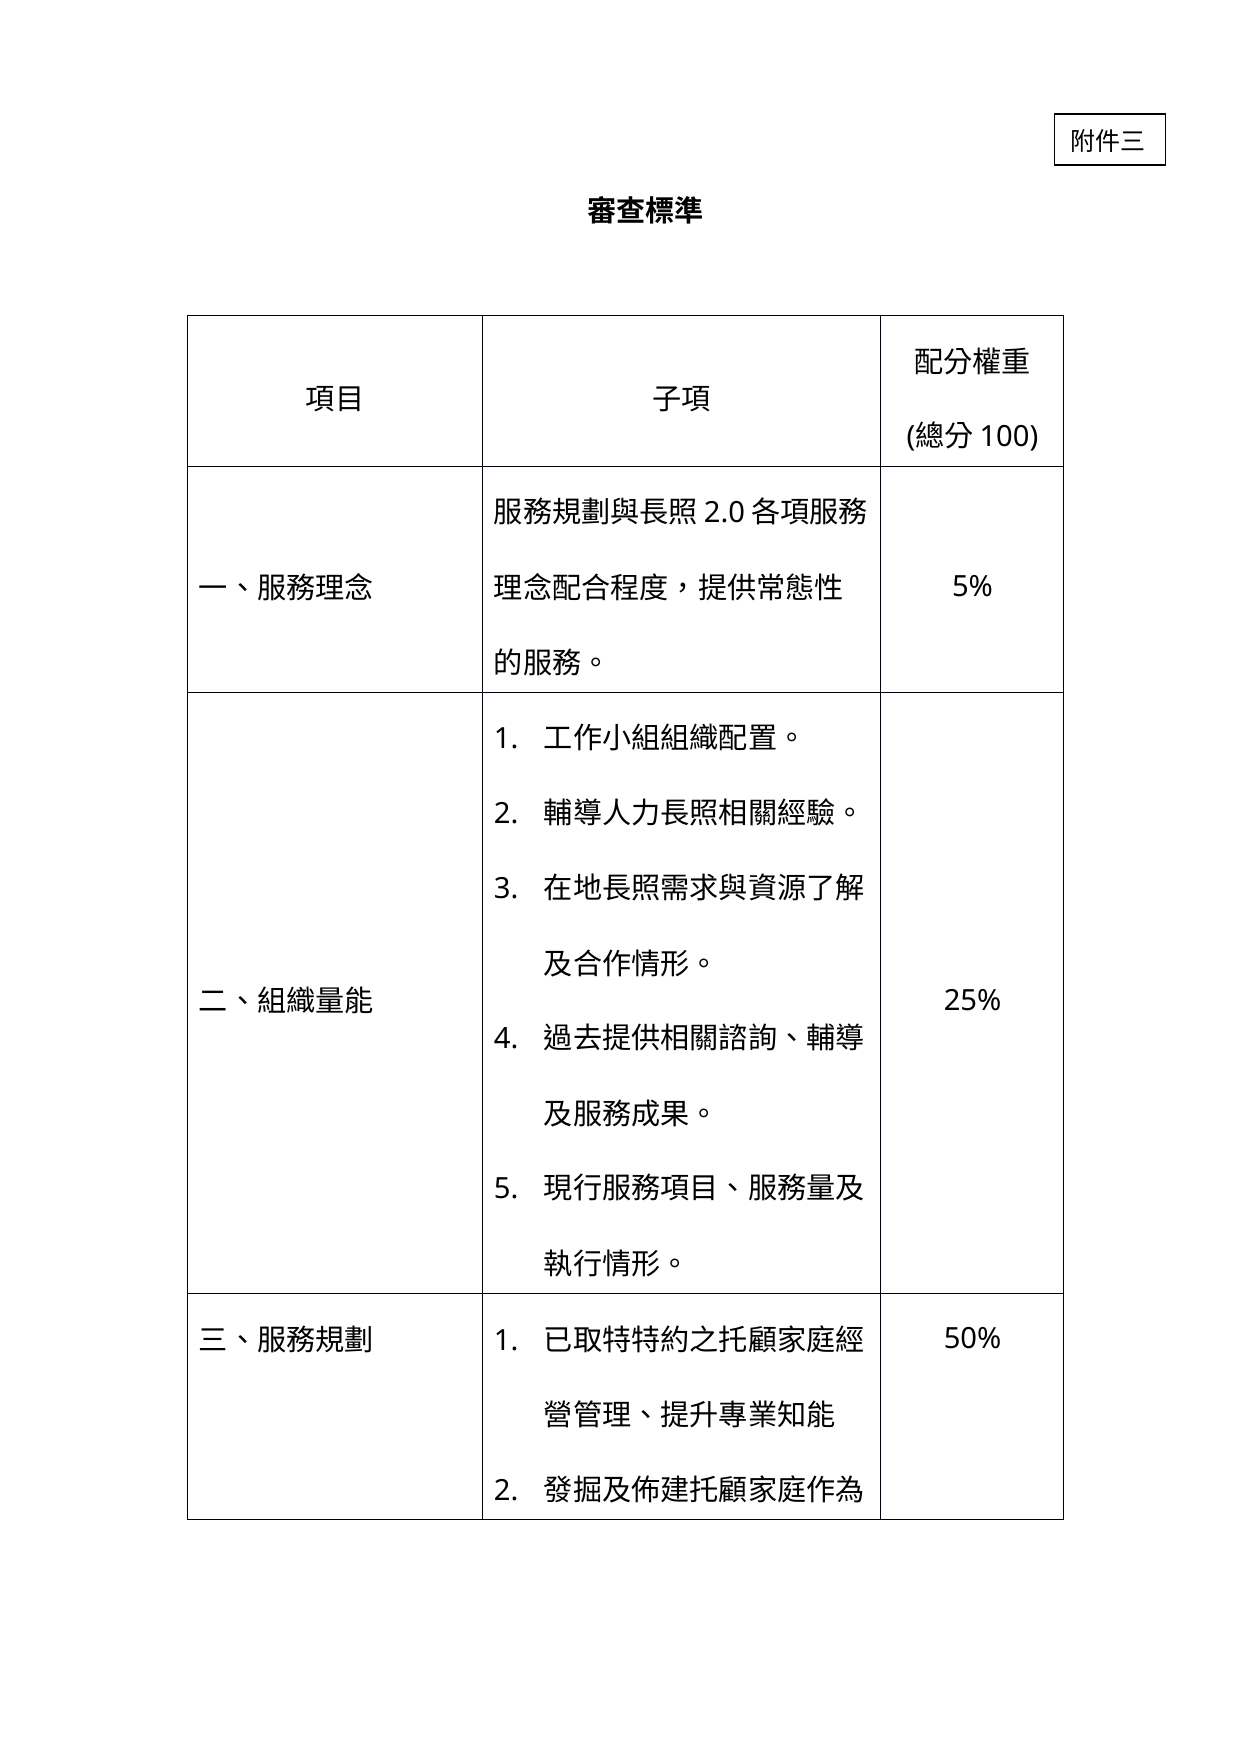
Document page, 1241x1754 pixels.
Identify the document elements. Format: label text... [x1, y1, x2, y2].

text 附件三 [1070, 121, 1151, 158]
table_cell 三、服務規劃 [188, 1294, 482, 1519]
table_header 配分權重 (總分100) [881, 316, 1063, 466]
table_cell 服務規劃與長照2.0各項服務理念配合程度，提供常態性的服務。 [483, 467, 880, 692]
table_cell 25% [881, 693, 1063, 1293]
table_header 子項 [483, 316, 880, 466]
table_header 項目 [188, 316, 482, 466]
table_cell 已取特特約之托顧家庭經營管理、提升專業知能 發掘及佈建托顧家庭作為即規劃。 與潛在有意願申請單位的輔導策略。 托顧家庭服務宣導策略。 建置輔導單位、地方政府及托顧家庭三者間合作機制。 [483, 1294, 880, 1519]
table_cell 工作小組組織配置。 輔導人力長照相關經驗。 在地長照需求與資源了解及合作情形。 過去提供相關諮詢、輔導及服務成果。 現行服務項目、服務量及執行情形。 [483, 693, 880, 1293]
table_cell 一、服務理念 [188, 467, 482, 692]
table_cell 二、組織量能 [188, 693, 482, 1293]
table_cell 50% [881, 1294, 1063, 1519]
text 審查標準 [237, 164, 1053, 239]
table_cell 5% [881, 467, 1063, 692]
